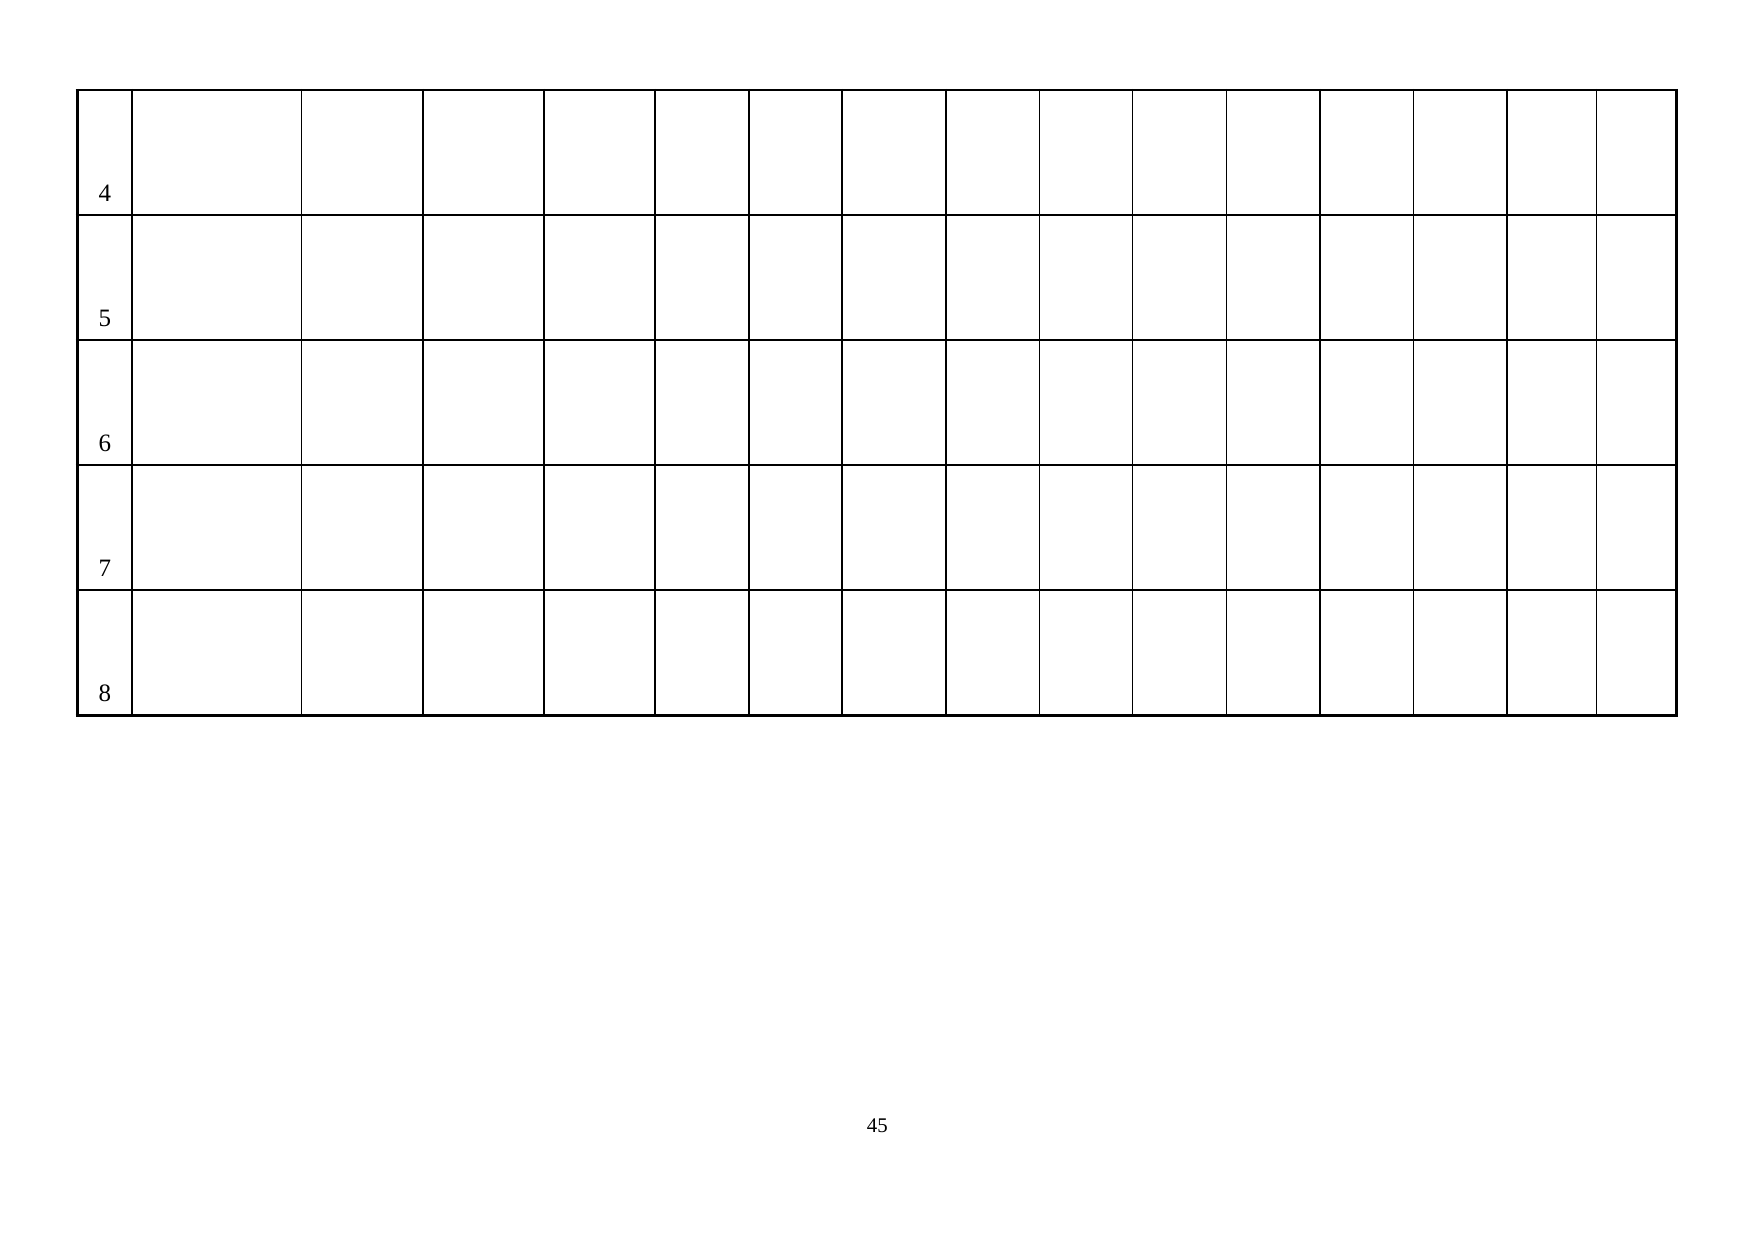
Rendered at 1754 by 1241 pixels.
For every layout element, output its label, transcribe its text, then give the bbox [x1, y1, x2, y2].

table_cell [424, 341, 543, 464]
table_cell [302, 466, 422, 589]
table_cell [133, 591, 301, 714]
table_cell [1508, 591, 1596, 714]
table_cell [1040, 341, 1132, 464]
table_cell [302, 216, 422, 339]
table_cell [424, 216, 543, 339]
table_cell [843, 466, 945, 589]
table_cell 5 [79, 216, 131, 339]
table_cell [843, 216, 945, 339]
table_cell [133, 216, 301, 339]
table_cell [133, 341, 301, 464]
table_cell [1040, 591, 1132, 714]
table_cell [1508, 466, 1596, 589]
table_cell [656, 341, 748, 464]
table_cell [843, 591, 945, 714]
table_cell 8 [79, 591, 131, 714]
table_cell [1133, 216, 1226, 339]
table_cell [133, 466, 301, 589]
table_cell [1040, 216, 1132, 339]
table_cell [545, 216, 654, 339]
table_cell [947, 341, 1039, 464]
table_cell [302, 341, 422, 464]
table_cell [1321, 341, 1413, 464]
table_cell [1414, 591, 1506, 714]
table_cell [1133, 341, 1226, 464]
table_cell [656, 466, 748, 589]
table_cell [1133, 591, 1226, 714]
table_cell [302, 591, 422, 714]
table_cell [1414, 466, 1506, 589]
table_cell 7 [79, 466, 131, 589]
table_cell [1414, 216, 1506, 339]
table_cell [545, 466, 654, 589]
table_cell [1133, 466, 1226, 589]
table_cell [1227, 91, 1319, 214]
table_cell [1227, 341, 1319, 464]
table_cell [1227, 591, 1319, 714]
table_cell [947, 466, 1039, 589]
table_cell [1321, 591, 1413, 714]
table_cell [750, 91, 841, 214]
table_cell [1414, 341, 1506, 464]
table_cell [1597, 341, 1675, 464]
table_cell [1040, 466, 1132, 589]
table_cell [1321, 216, 1413, 339]
table_cell [1597, 91, 1675, 214]
table_cell [750, 216, 841, 339]
table_cell [656, 216, 748, 339]
table_cell [302, 91, 422, 214]
table_cell [947, 216, 1039, 339]
table_cell [843, 91, 945, 214]
table_cell [424, 591, 543, 714]
table_cell [1508, 91, 1596, 214]
table_cell [424, 466, 543, 589]
table_cell [843, 341, 945, 464]
table_cell [656, 91, 748, 214]
table_cell [1040, 91, 1132, 214]
table_cell [1321, 91, 1413, 214]
table_cell [545, 591, 654, 714]
table_cell [545, 341, 654, 464]
table_cell [1597, 466, 1675, 589]
table_cell [1508, 216, 1596, 339]
table_cell [545, 91, 654, 214]
table_cell [750, 591, 841, 714]
table_cell [1508, 341, 1596, 464]
table_cell [750, 466, 841, 589]
table_cell [947, 91, 1039, 214]
table_cell [424, 91, 543, 214]
table_cell [656, 591, 748, 714]
table_cell [1133, 91, 1226, 214]
table_cell [133, 91, 301, 214]
table_cell 6 [79, 341, 131, 464]
table_cell [1414, 91, 1506, 214]
table_cell [1597, 591, 1675, 714]
table_cell 4 [79, 91, 131, 214]
table_cell [947, 591, 1039, 714]
table_cell [750, 341, 841, 464]
table_cell [1227, 466, 1319, 589]
table_cell [1227, 216, 1319, 339]
table_cell [1321, 466, 1413, 589]
table_cell [1597, 216, 1675, 339]
